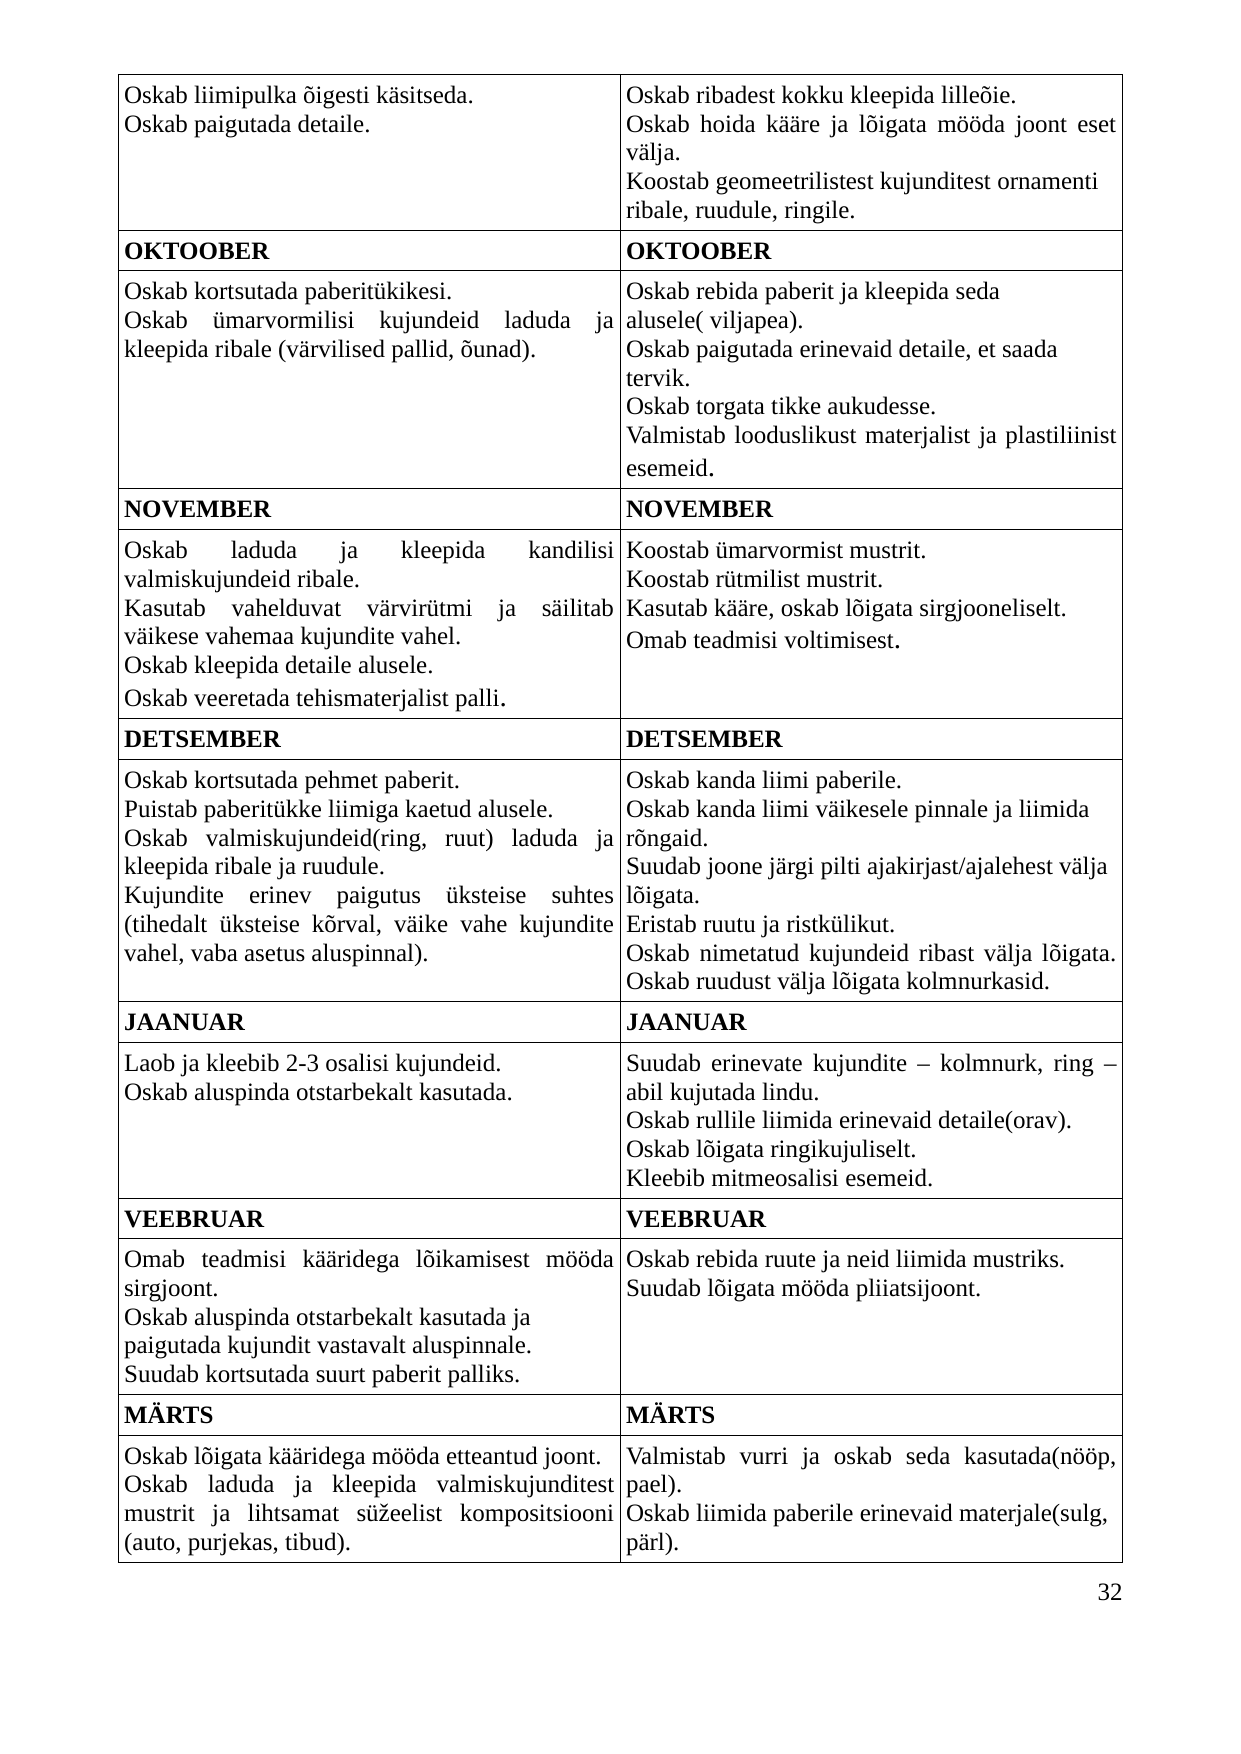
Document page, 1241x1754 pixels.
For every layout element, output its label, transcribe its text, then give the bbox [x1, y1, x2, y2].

table_cell Oskab kortsutada paberitükikesi. Oskab ümarvormilisi kujundeid laduda ja kleepida ribale (värvilised pallid, õunad). [119, 271, 620, 488]
table_cell JAANUAR [119, 1002, 620, 1042]
table_cell MÄRTS [621, 1395, 1122, 1434]
table_cell Koostab ümarvormist mustrit. Koostab rütmilist mustrit. Kasutab kääre, oskab lõigata sirgjooneliselt. Omab teadmisi voltimisest. [621, 530, 1122, 718]
table_cell Oskab liimipulka õigesti käsitseda. Oskab paigutada detaile. [119, 75, 620, 229]
table_cell Laob ja kleebib 2-3 osalisi kujundeid. Oskab aluspinda otstarbekalt kasutada. [119, 1043, 620, 1197]
table_cell DETSEMBER [621, 719, 1122, 759]
table_cell Valmistab vurri ja oskab seda kasutada(nööp, pael). Oskab liimida paberile erinevaid materjale(sulg, pärl). [621, 1436, 1122, 1562]
table_cell OKTOOBER [119, 231, 620, 270]
table_cell OKTOOBER [621, 231, 1122, 270]
table_cell Oskab kanda liimi paberile. Oskab kanda liimi väikesele pinnale ja liimida rõngaid. Suudab joone järgi pilti ajakirjast/ajalehest välja lõigata. Eristab ruutu ja ristkülikut. Oskab nimetatud kujundeid ribast välja lõigata. Oskab ruudust välja lõigata kolmnurkasid. [621, 760, 1122, 1001]
table_cell Oskab kortsutada pehmet paberit. Puistab paberitükke liimiga kaetud alusele. Oskab valmiskujundeid(ring, ruut) laduda ja kleepida ribale ja ruudule. Kujundite erinev paigutus üksteise suhtes (tihedalt üksteise kõrval, väike vahe kujundite vahel, vaba asetus aluspinnal). [119, 760, 620, 1001]
table_cell Omab teadmisi kääridega lõikamisest mööda sirgjoont. Oskab aluspinda otstarbekalt kasutada ja paigutada kujundit vastavalt aluspinnale. Suudab kortsutada suurt paberit palliks. [119, 1239, 620, 1394]
table_cell NOVEMBER [621, 489, 1122, 529]
table_cell Oskab rebida ruute ja neid liimida mustriks. Suudab lõigata mööda pliiatsijoont. [621, 1239, 1122, 1394]
table_cell DETSEMBER [119, 719, 620, 759]
table_cell Suudab erinevate kujundite – kolmnurk, ring – abil kujutada lindu. Oskab rullile liimida erinevaid detaile(orav). Oskab lõigata ringikujuliselt. Kleebib mitmeosalisi esemeid. [621, 1043, 1122, 1197]
table_cell NOVEMBER [119, 489, 620, 529]
table_cell VEEBRUAR [621, 1199, 1122, 1238]
table_cell Oskab ribadest kokku kleepida lilleõie. Oskab hoida kääre ja lõigata mööda joont eset välja. Koostab geomeetrilistest kujunditest ornamenti ribale, ruudule, ringile. [621, 75, 1122, 229]
table_cell Oskab laduda ja kleepida kandilisi valmiskujundeid ribale. Kasutab vahelduvat värvirütmi ja säilitab väikese vahemaa kujundite vahel. Oskab kleepida detaile alusele. Oskab veeretada tehismaterjalist palli. [119, 530, 620, 718]
table_cell Oskab rebida paberit ja kleepida seda alusele( viljapea). Oskab paigutada erinevaid detaile, et saada tervik. Oskab torgata tikke aukudesse. Valmistab looduslikust materjalist ja plastiliinist esemeid. [621, 271, 1122, 488]
table_cell Oskab lõigata kääridega mööda etteantud joont. Oskab laduda ja kleepida valmiskujunditest mustrit ja lihtsamat süžeelist kompositsiooni (auto, purjekas, tibud). [119, 1436, 620, 1562]
table_cell VEEBRUAR [119, 1199, 620, 1238]
table_cell JAANUAR [621, 1002, 1122, 1042]
table_cell MÄRTS [119, 1395, 620, 1434]
